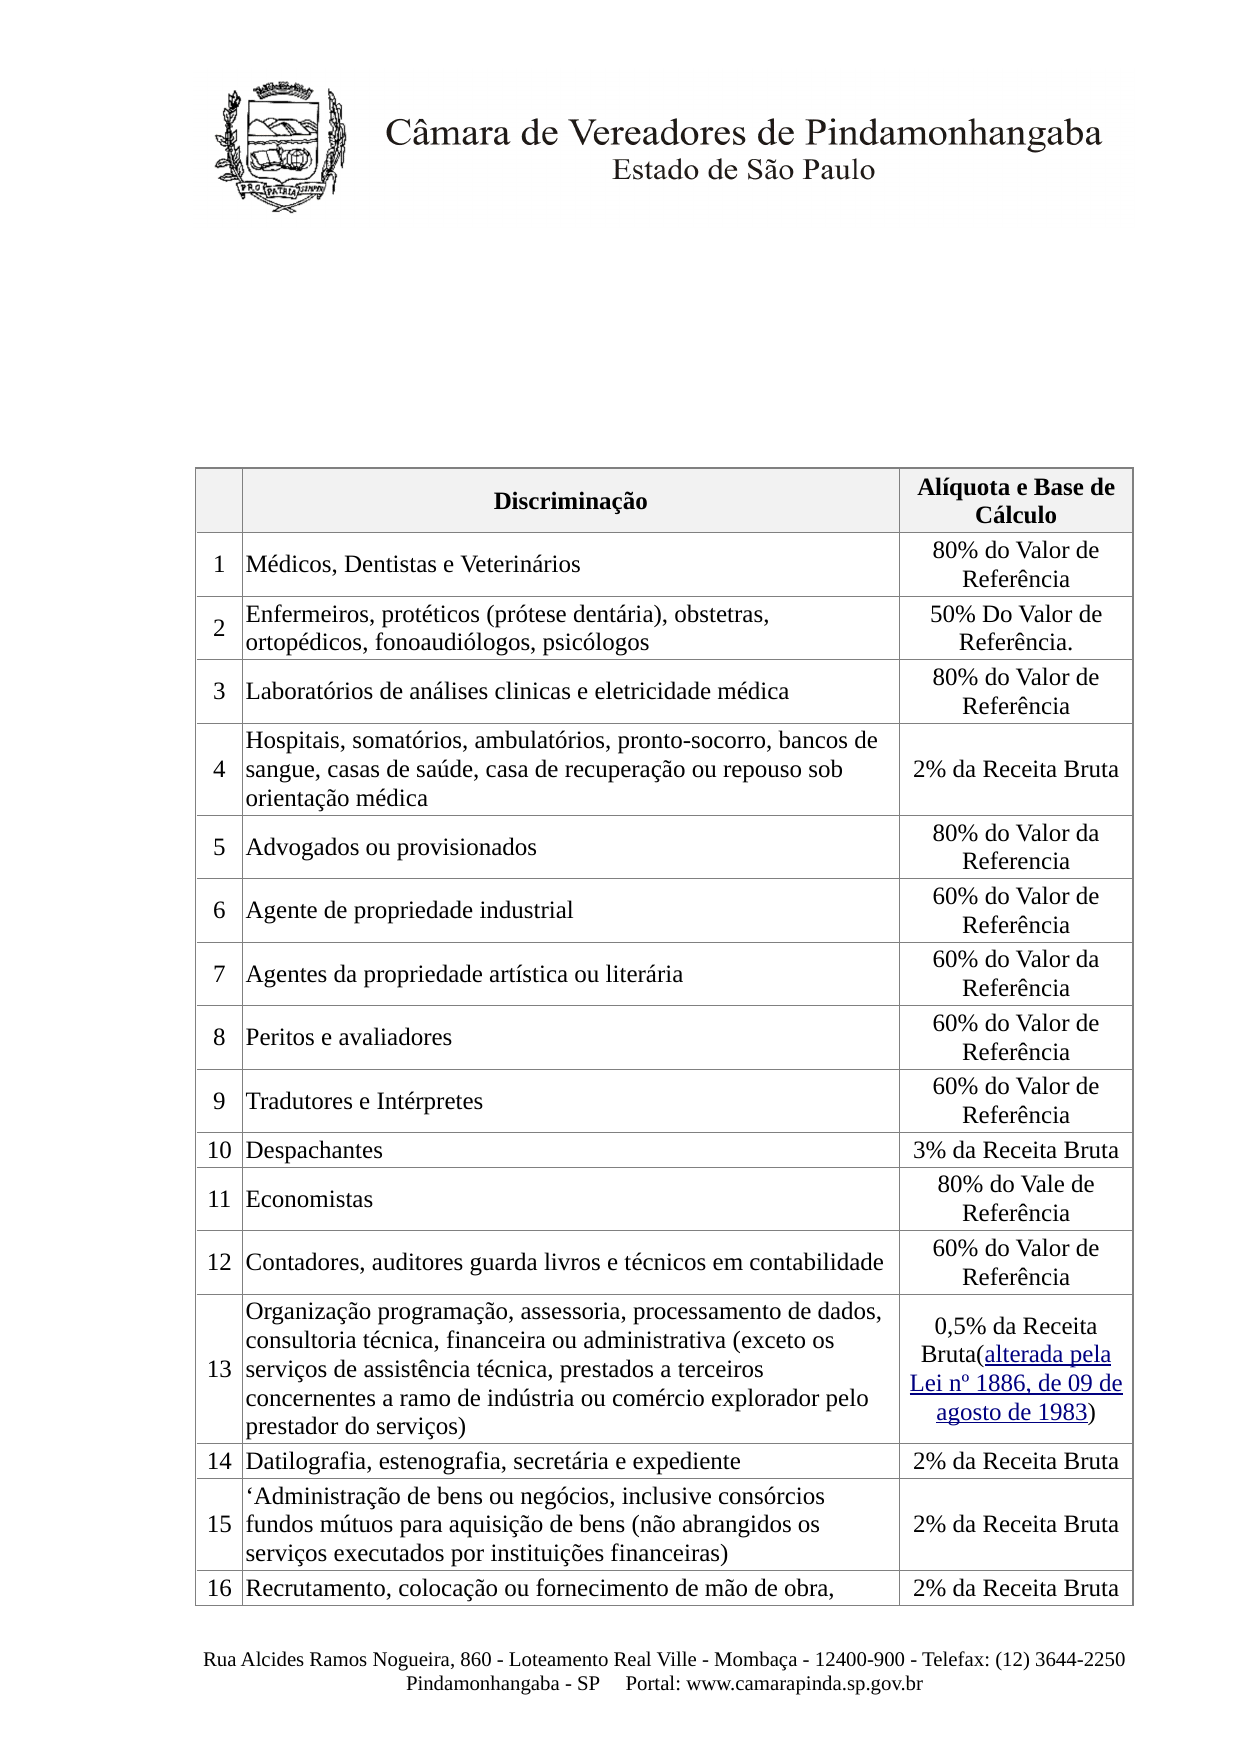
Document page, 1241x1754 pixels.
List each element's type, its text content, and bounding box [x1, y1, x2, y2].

table_cell 3 [196, 660, 242, 722]
table_cell 80% do Valor da Referencia [900, 816, 1132, 878]
table_cell 60% do Valor de Referência [900, 879, 1132, 942]
table_cell 80% do Vale de Referência [900, 1168, 1132, 1230]
table_cell 2% da Receita Bruta [900, 724, 1132, 815]
table_cell Médicos, Dentistas e Veterinários [243, 533, 899, 596]
table_cell 60% do Valor de Referência [900, 1231, 1132, 1293]
table_cell 12 [196, 1231, 242, 1293]
table_cell 8 [196, 1006, 242, 1068]
table_cell 2% da Receita Bruta [900, 1571, 1132, 1605]
table_cell Enfermeiros, protéticos (prótese dentária), obstetras, ortopédicos, fonoaudiólogos, psicólogos [243, 597, 899, 659]
table_cell Datilografia, estenografia, secretária e expediente [243, 1444, 899, 1478]
table_cell Tradutores e Intérpretes [243, 1070, 899, 1132]
table_cell 1 [196, 533, 242, 596]
table_cell Organização programação, assessoria, processamento de dados, consultoria técnica, financeira ou administrativa (exceto os serviços de assistência técnica, prestados a terceiros concernentes a ramo de indústria ou comércio explorador pelo prestador do serviços) [243, 1295, 899, 1443]
table_cell 0,5% da Receita Bruta(alterada pela Lei nº 1886, de 09 de agosto de 1983) [900, 1295, 1132, 1443]
table_cell 15 [196, 1479, 242, 1570]
table_cell 7 [196, 943, 242, 1005]
table_cell 10 [196, 1133, 242, 1167]
table_header [196, 469, 242, 532]
table_cell 2% da Receita Bruta [900, 1444, 1132, 1478]
table_cell 2 [196, 597, 242, 659]
table_cell Peritos e avaliadores [243, 1006, 899, 1068]
table_cell 14 [196, 1444, 242, 1478]
table_cell 60% do Valor de Referência [900, 1070, 1132, 1132]
table_cell Despachantes [243, 1133, 899, 1167]
picture [193, 68, 1135, 228]
table_cell Recrutamento, colocação ou fornecimento de mão de obra, [243, 1571, 899, 1605]
table_header Discriminação [243, 469, 899, 532]
table_cell Contadores, auditores guarda livros e técnicos em contabilidade [243, 1231, 899, 1293]
table_cell 80% do Valor de Referência [900, 660, 1132, 722]
table_cell 2% da Receita Bruta [900, 1479, 1132, 1570]
table_cell Laboratórios de análises clinicas e eletricidade médica [243, 660, 899, 722]
table_cell 80% do Valor de Referência [900, 533, 1132, 596]
table_cell 5 [196, 816, 242, 878]
table_cell ‘Administração de bens ou negócios, inclusive consórcios fundos mútuos para aquisição de bens (não abrangidos os serviços executados por instituições financeiras) [243, 1479, 899, 1570]
table_cell 6 [196, 879, 242, 942]
table_cell 16 [196, 1571, 242, 1605]
table_cell 9 [196, 1070, 242, 1132]
table_cell 60% do Valor da Referência [900, 943, 1132, 1005]
table_cell 60% do Valor de Referência [900, 1006, 1132, 1068]
table_header Alíquota e Base de Cálculo [900, 469, 1132, 532]
table_cell Agentes da propriedade artística ou literária [243, 943, 899, 1005]
table_cell 11 [196, 1168, 242, 1230]
table_cell Agente de propriedade industrial [243, 879, 899, 942]
table_cell 3% da Receita Bruta [900, 1133, 1132, 1167]
table_cell 50% Do Valor de Referência. [900, 597, 1132, 659]
table_cell Advogados ou provisionados [243, 816, 899, 878]
table_cell Hospitais, somatórios, ambulatórios, pronto-socorro, bancos de sangue, casas de saúde, casa de recuperação ou repouso sob orientação médica [243, 724, 899, 815]
table_cell 13 [196, 1295, 242, 1443]
table_cell Economistas [243, 1168, 899, 1230]
table_cell 4 [196, 724, 242, 815]
